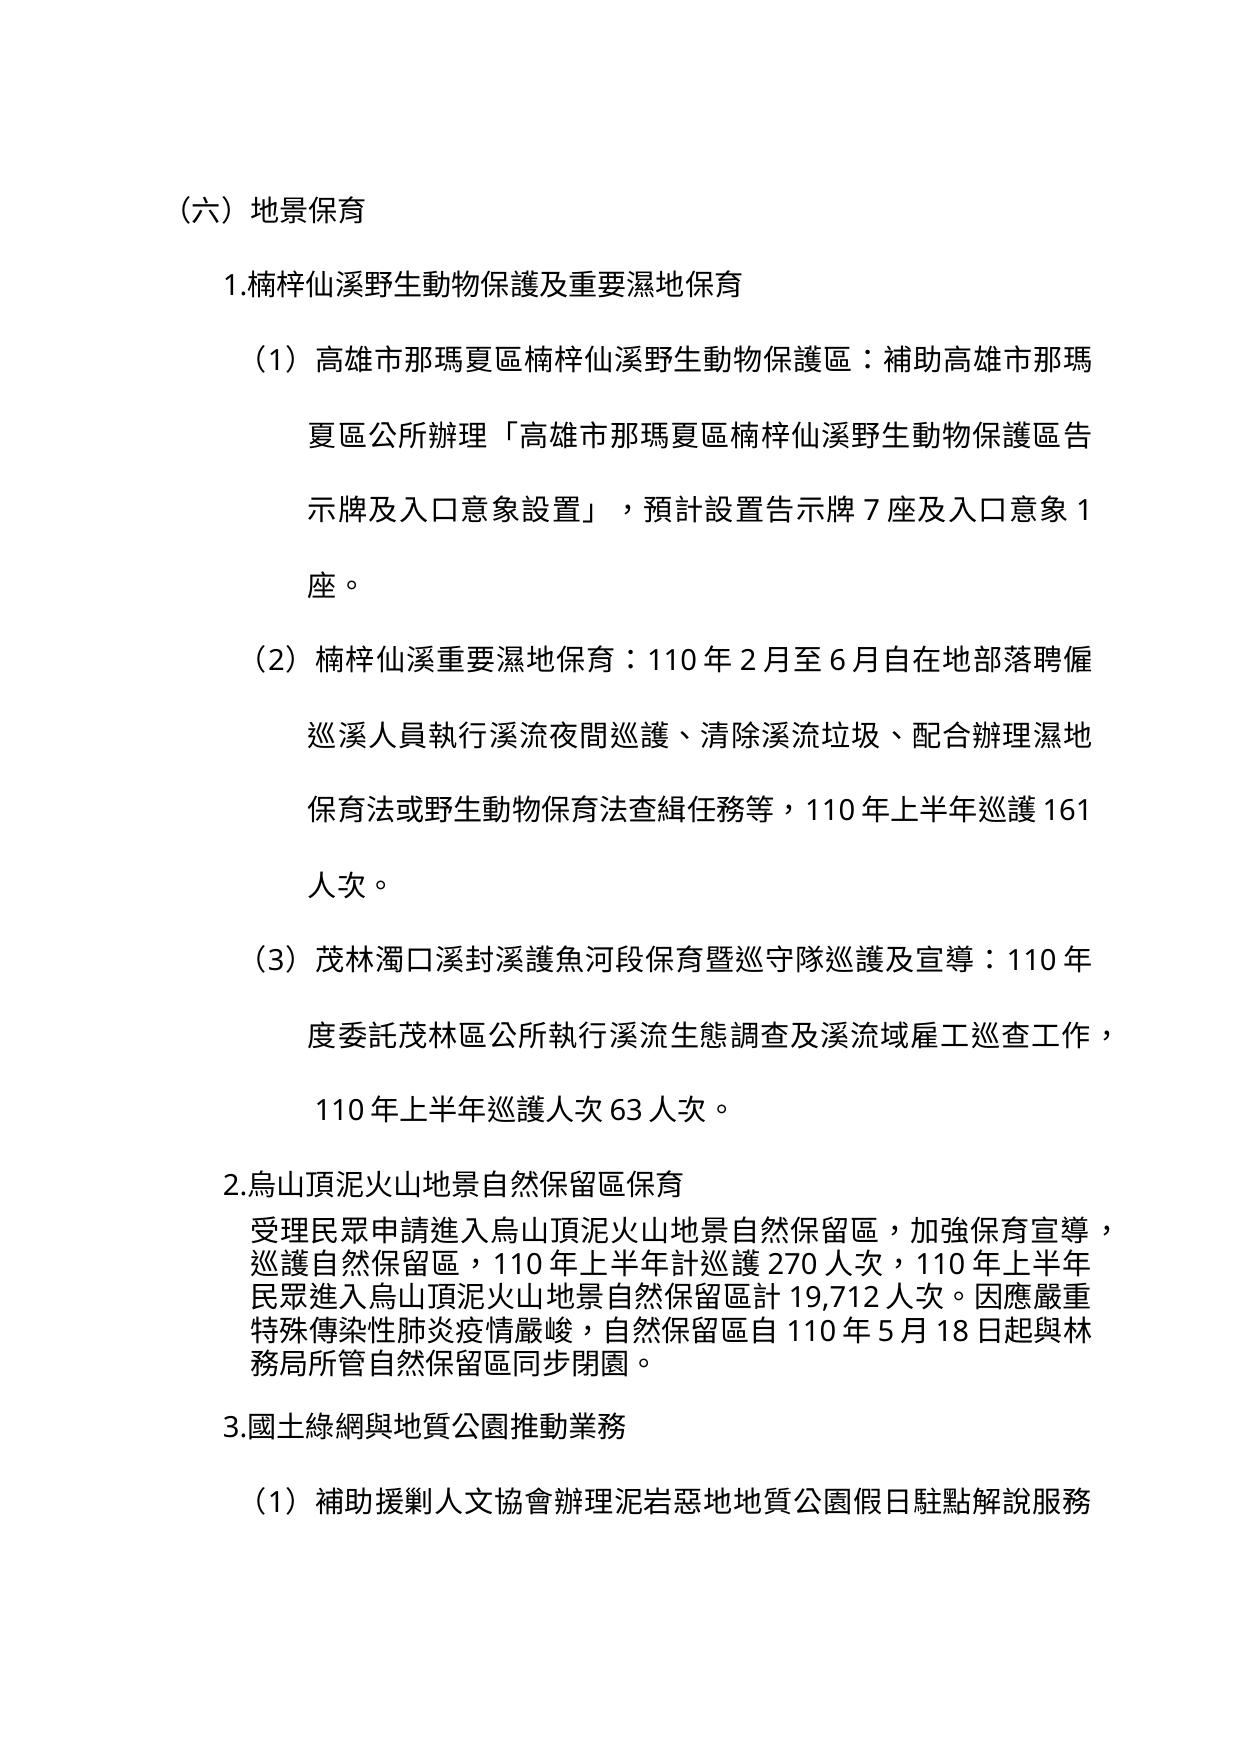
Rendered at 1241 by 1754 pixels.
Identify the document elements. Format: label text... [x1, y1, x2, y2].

text （2）楠梓仙溪重要濕地保育：110年2月至6月自在地部落聘僱巡溪人員執行溪流夜間巡護、清除溪流垃圾、配合辦理濕地保育法或野生動物保育法查緝任務等，110年上半年巡護161人次。 [238, 614, 1092, 914]
text （3）茂林濁口溪封溪護魚河段保育暨巡守隊巡護及宣導：110年度委託茂林區公所執行溪流生態調查及溪流域雇工巡查工作， 110年上半年巡護人次63人次。 [238, 914, 1092, 1139]
text （六）地景保育 [162, 164, 1092, 239]
text 受理民眾申請進入烏山頂泥火山地景自然保留區，加強保育宣導，巡護自然保留區，110年上半年計巡護270人次，110年上半年民眾進入烏山頂泥火山地景自然保留區計19,712人次。因應嚴重特殊傳染性肺炎疫情嚴峻，自然保留區自110年5月18日起與林務局所管自然保留區同步閉園。 [250, 1214, 1092, 1381]
text （1）高雄市那瑪夏區楠梓仙溪野生動物保護區：補助高雄市那瑪夏區公所辦理「高雄市那瑪夏區楠梓仙溪野生動物保護區告示牌及入口意象設置」，預計設置告示牌7座及入口意象1座。 [238, 314, 1092, 614]
text 2.烏山頂泥火山地景自然保留區保育 [223, 1139, 1092, 1214]
text （1）補助援剿人文協會辦理泥岩惡地地質公園假日駐點解說服務 [238, 1456, 1092, 1531]
text 3.國土綠網與地質公園推動業務 [223, 1381, 1092, 1456]
text 1.楠梓仙溪野生動物保護及重要濕地保育 [223, 239, 1092, 314]
